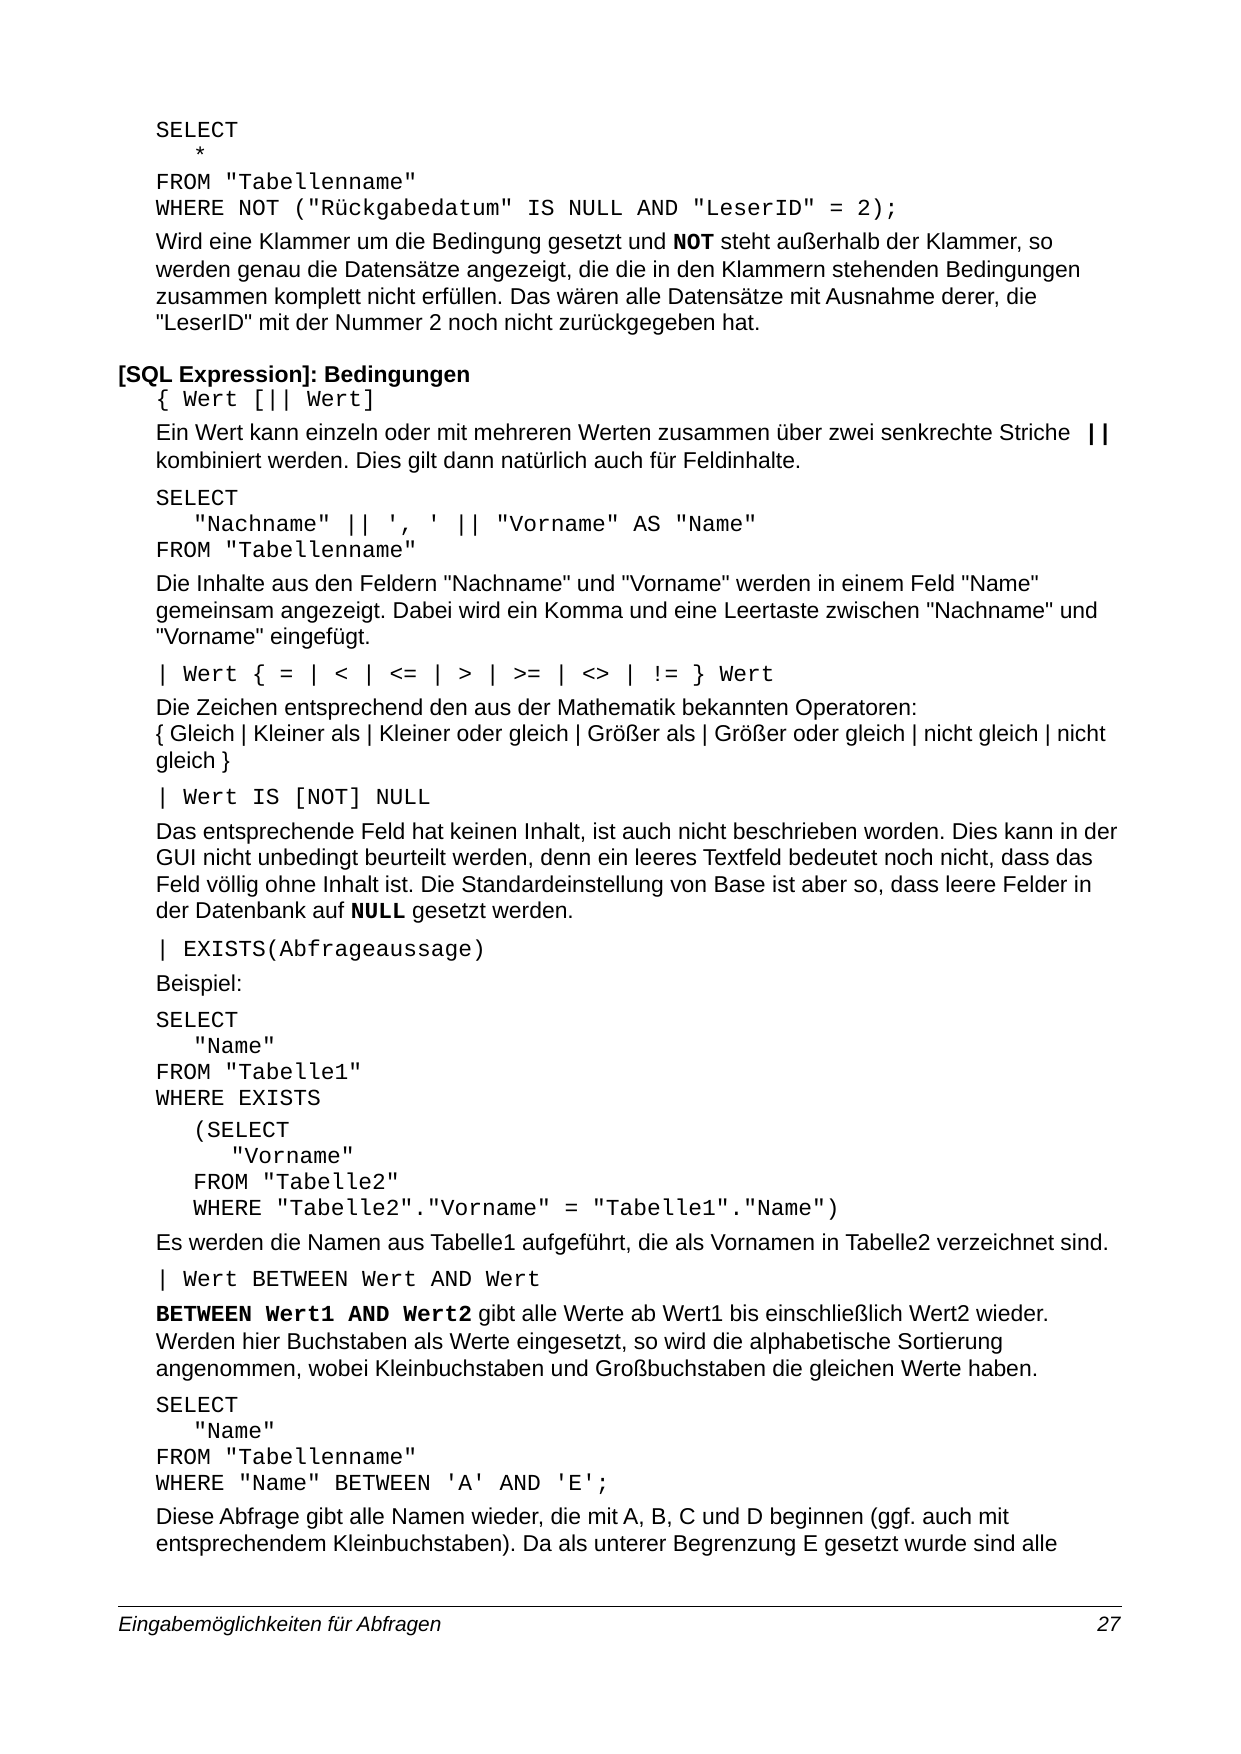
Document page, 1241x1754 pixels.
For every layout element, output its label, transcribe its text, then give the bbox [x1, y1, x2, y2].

text | EXISTS(Abfrageaussage) [156, 938, 1122, 964]
text "Vorname" [156, 1145, 1122, 1171]
text Es werden die Namen aus Tabelle1 aufgeführt, die als Vornamen in Tabelle2 verzeichnet sind. [156, 1229, 1122, 1255]
text (SELECT [156, 1119, 1122, 1145]
text Wird eine Klammer um die Bedingung gesetzt und NOT steht außerhalb der Klammer, so werden genau die Datensätze angezeigt, die die in den Klammern stehenden Bedingungen zusammen komplett nicht erfüllen. Das wären alle Datensätze mit Ausnahme derer, die "LeserID" mit der Nummer 2 noch nicht zurückgegeben hat. [156, 228, 1122, 336]
text BETWEEN Wert1 AND Wert2 gibt alle Werte ab Wert1 bis einschließlich Wert2 wieder. Werden hier Buchstaben als Werte eingesetzt, so wird die alphabetische Sortierung angenommen, wobei Kleinbuchstaben und Großbuchstaben die gleichen Werte haben. [156, 1300, 1122, 1381]
text | Wert IS [NOT] NULL [156, 786, 1122, 812]
text { Wert [|| Wert] [156, 387, 1122, 413]
text Die Zeichen entsprechend den aus der Mathematik bekannten Operatoren: { Gleich | Kleiner als | Kleiner oder gleich | Größer als | Größer oder gleich | nicht gleich | nicht gleich } [156, 694, 1122, 773]
text SELECT "Name" FROM "Tabellenname" WHERE "Name" BETWEEN 'A' AND 'E'; [156, 1393, 1122, 1497]
text Diese Abfrage gibt alle Namen wieder, die mit A, B, C und D beginnen (ggf. auch mit entsprechendem Kleinbuchstaben). Da als unterer Begrenzung E gesetzt wurde sind alle [156, 1503, 1122, 1556]
text Ein Wert kann einzeln oder mit mehreren Werten zusammen über zwei senkrechte Striche || kombiniert werden. Dies gilt dann natürlich auch für Feldinhalte. [156, 419, 1122, 474]
text Die Inhalte aus den Feldern "Nachname" und "Vorname" werden in einem Feld "Name" gemeinsam angezeigt. Dabei wird ein Komma und eine Leertaste zwischen "Nachname" und "Vorname" eingefügt. [156, 570, 1122, 649]
text SELECT "Name" FROM "Tabelle1" WHERE EXISTS [156, 1009, 1122, 1112]
text FROM "Tabelle2" [156, 1171, 1122, 1197]
text SELECT * FROM "Tabellenname" WHERE NOT ("Rückgabedatum" IS NULL AND "LeserID" = 2); [156, 118, 1122, 222]
list [SQL Expression]: Bedingungen [118, 361, 1122, 387]
text Das entsprechende Feld hat keinen Inhalt, ist auch nicht beschrieben worden. Dies kann in der GUI nicht unbedingt beurteilt werden, denn ein leeres Textfeld bedeutet noch nicht, dass das Feld völlig ohne Inhalt ist. Die Standardeinstellung von Base ist aber so, dass leere Felder in der Datenbank auf NULL gesetzt werden. [156, 818, 1122, 925]
text SELECT "Nachname" || ', ' || "Vorname" AS "Name" FROM "Tabellenname" [156, 486, 1122, 564]
text | Wert { = | < | <= | > | >= | <> | != } Wert [156, 662, 1122, 688]
text Beispiel: [156, 970, 1122, 996]
text WHERE "Tabelle2"."Vorname" = "Tabelle1"."Name") [156, 1197, 1122, 1222]
text | Wert BETWEEN Wert AND Wert [156, 1268, 1122, 1293]
